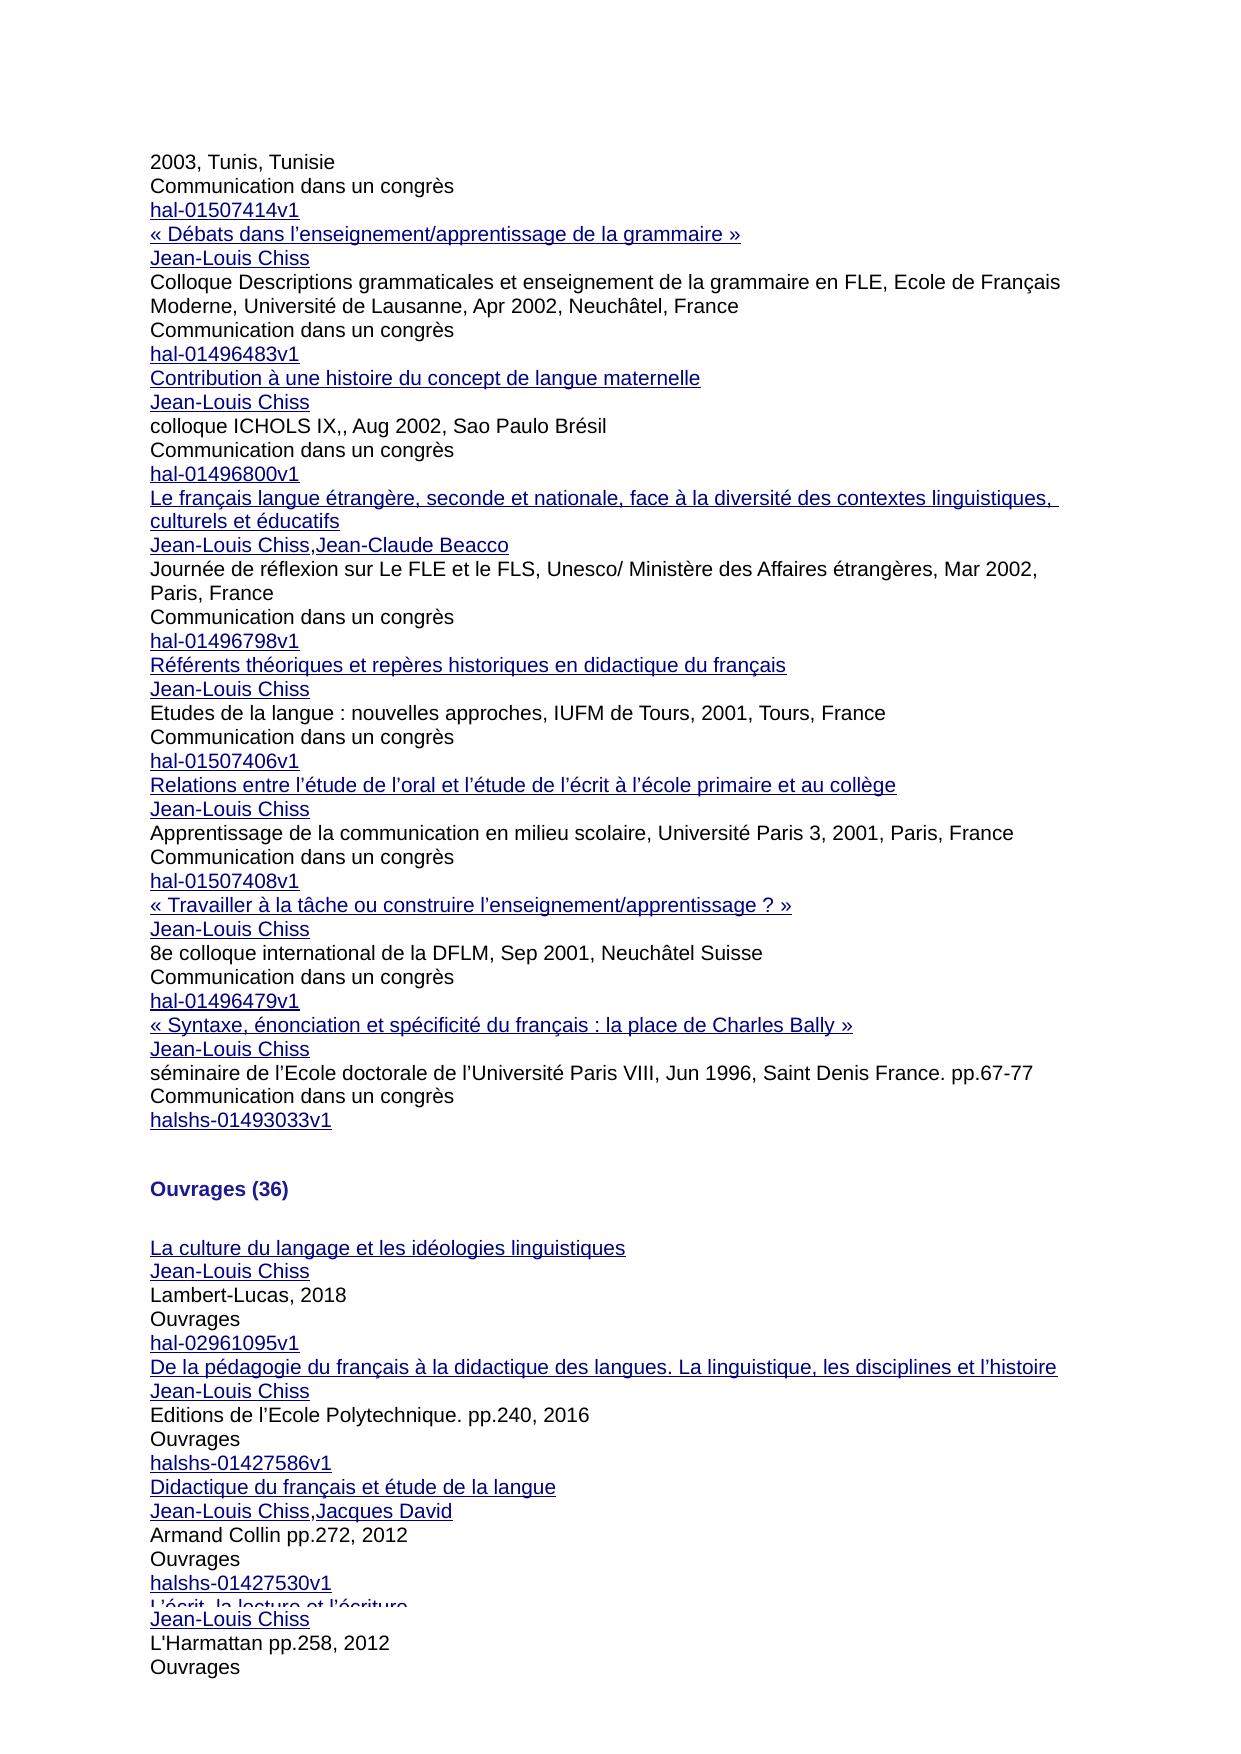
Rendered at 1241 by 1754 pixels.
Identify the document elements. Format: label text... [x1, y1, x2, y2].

table_cell Contribution à une histoire du concept de langue maternelle Jean-Louis Chiss colloque ICHOLS IX,, Aug 2002, Sao Paulo Brésil Communication dans un congrès hal-01496800v1 [150, 366, 1090, 485]
table_header La culture du langage et les idéologies linguistiques Jean-Louis Chiss Lambert-Lucas, 2018 Ouvrages hal-02961095v1 [150, 1235, 1090, 1355]
table_cell Didactique du français et étude de la langue Jean-Louis Chiss,Jacques David Armand Collin pp.272, 2012 Ouvrages halshs-01427530v1 [150, 1475, 1090, 1595]
table_cell « Débats dans l’enseignement/apprentissage de la grammaire » Jean-Louis Chiss Colloque Descriptions grammaticales et enseignement de la grammaire en FLE, Ecole de Français Moderne, Université de Lausanne, Apr 2002, Neuchâtel, France Communication dans un congrès hal-01496483v1 [150, 222, 1090, 366]
table_cell Le français langue étrangère, seconde et nationale, face à la diversité des contextes linguistiques, culturels et éducatifs Jean-Louis Chiss,Jean-Claude Beacco Journée de réflexion sur Le FLE et le FLS, Unesco/ Ministère des Affaires étrangères, Mar 2002, Paris, France Communication dans un congrès hal-01496798v1 [150, 485, 1090, 653]
subtitle Ouvrages (36) [150, 1177, 1090, 1201]
table_cell L’écrit, la lecture et l’écriture Jean-Louis Chiss L'Harmattan pp.258, 2012 Ouvrages [150, 1595, 1090, 1679]
table_cell Relations entre l’étude de l’oral et l’étude de l’écrit à l’école primaire et au collège Jean-Louis Chiss Apprentissage de la communication en milieu scolaire, Université Paris 3, 2001, Paris, France Communication dans un congrès hal-01507408v1 [150, 773, 1090, 893]
table_cell Référents théoriques et repères historiques en didactique du français Jean-Louis Chiss Etudes de la langue : nouvelles approches, IUFM de Tours, 2001, Tours, France Communication dans un congrès hal-01507406v1 [150, 653, 1090, 773]
table_cell « Travailler à la tâche ou construire l’enseignement/apprentissage ? » Jean-Louis Chiss 8e colloque international de la DFLM, Sep 2001, Neuchâtel Suisse Communication dans un congrès hal-01496479v1 [150, 893, 1090, 1012]
table_cell De la pédagogie du français à la didactique des langues. La linguistique, les disciplines et l’histoire Jean-Louis Chiss Editions de l’Ecole Polytechnique. pp.240, 2016 Ouvrages halshs-01427586v1 [150, 1355, 1090, 1475]
table_cell « Syntaxe, énonciation et spécificité du français : la place de Charles Bally » Jean-Louis Chiss séminaire de l’Ecole doctorale de l’Université Paris VIII, Jun 1996, Saint Denis France. pp.67-77 Communication dans un congrès halshs-01493033v1 [150, 1013, 1090, 1132]
table_cell Présentation d’un cadre méthodologique dans la mise en place d’une didactique intégrée des langues Jean-Louis Chiss Contact des langues, contact des didactiques, Agence intergouvernementale de la francophonie, 2003, Tunis, Tunisie Communication dans un congrès hal-01507414v1 [150, 150, 1090, 222]
